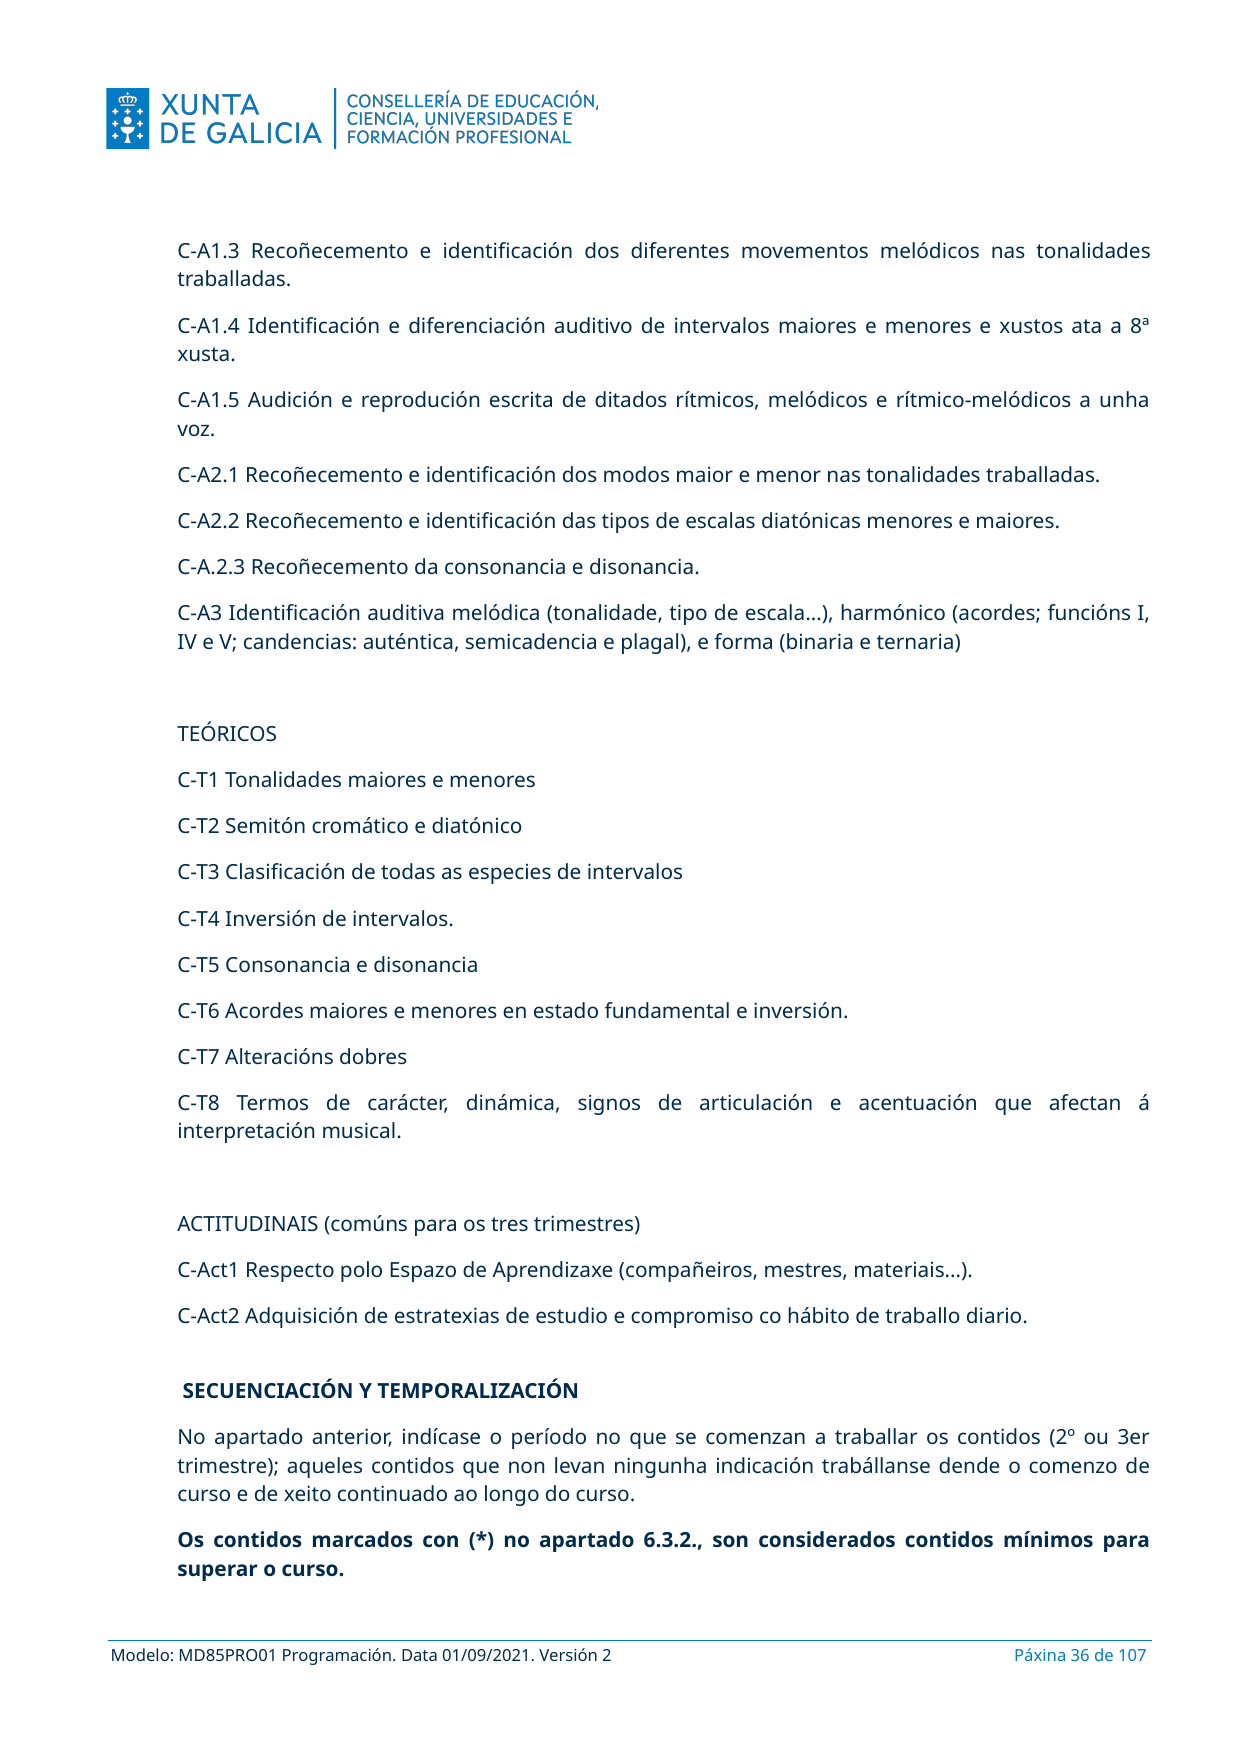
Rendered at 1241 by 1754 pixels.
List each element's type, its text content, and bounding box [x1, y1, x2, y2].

text C-T4 Inversión de intervalos. [177, 904, 1152, 932]
text C-T3 Clasificación de todas as especies de intervalos [177, 857, 1152, 886]
text SECUENCIACIÓN Y TEMPORALIZACIÓN [177, 1376, 1152, 1404]
text C-A2.1 Recoñecemento e identificación dos modos maior e menor nas tonalidades traballadas. [177, 460, 1152, 488]
text C-T7 Alteracións dobres [177, 1042, 1152, 1071]
picture [106, 88, 599, 149]
text C-Act2 Adquisición de estratexias de estudio e compromiso co hábito de traballo diario. [177, 1301, 1152, 1330]
text C-T6 Acordes maiores e menores en estado fundamental e inversión. [177, 996, 1152, 1024]
text C-A3 Identificación auditiva melódica (tonalidade, tipo de escala…), harmónico (acordes; funcións I, IV e V; candencias: auténtica, semicadencia e plagal), e forma (binaria e ternaria) [177, 598, 1152, 655]
text C-Act1 Respecto polo Espazo de Aprendizaxe (compañeiros, mestres, materiais…). [177, 1255, 1152, 1283]
text Os contidos marcados con (*) no apartado 6.3.2., son considerados contidos mínimos para superar o curso. [177, 1525, 1152, 1582]
text C-A.2.3 Recoñecemento da consonancia e disonancia. [177, 552, 1152, 581]
text No apartado anterior, indícase o período no que se comenzan a traballar os contidos (2º ou 3er trimestre); aqueles contidos que non levan ningunha indicación trabállanse dende o comenzo de curso e de xeito continuado ao longo do curso. [177, 1422, 1152, 1508]
text C-T1 Tonalidades maiores e menores [177, 765, 1152, 794]
text C-A2.2 Recoñecemento e identificación das tipos de escalas diatónicas menores e maiores. [177, 506, 1152, 534]
text ACTITUDINAIS (comúns para os tres trimestres) [177, 1209, 1152, 1237]
text C-T5 Consonancia e disonancia [177, 950, 1152, 978]
text C-T2 Semitón cromático e diatónico [177, 811, 1152, 840]
text TEÓRICOS [177, 719, 1152, 747]
text C-A1.4 Identificación e diferenciación auditivo de intervalos maiores e menores e xustos ata a 8ª xusta. [177, 311, 1152, 368]
text C-A1.5 Audición e reprodución escrita de ditados rítmicos, melódicos e rítmico-melódicos a unha voz. [177, 385, 1152, 442]
text C-A1.3 Recoñecemento e identificación dos diferentes movementos melódicos nas tonalidades traballadas. [177, 236, 1152, 293]
text C-T8 Termos de carácter, dinámica, signos de articulación e acentuación que afectan á interpretación musical. [177, 1088, 1152, 1145]
